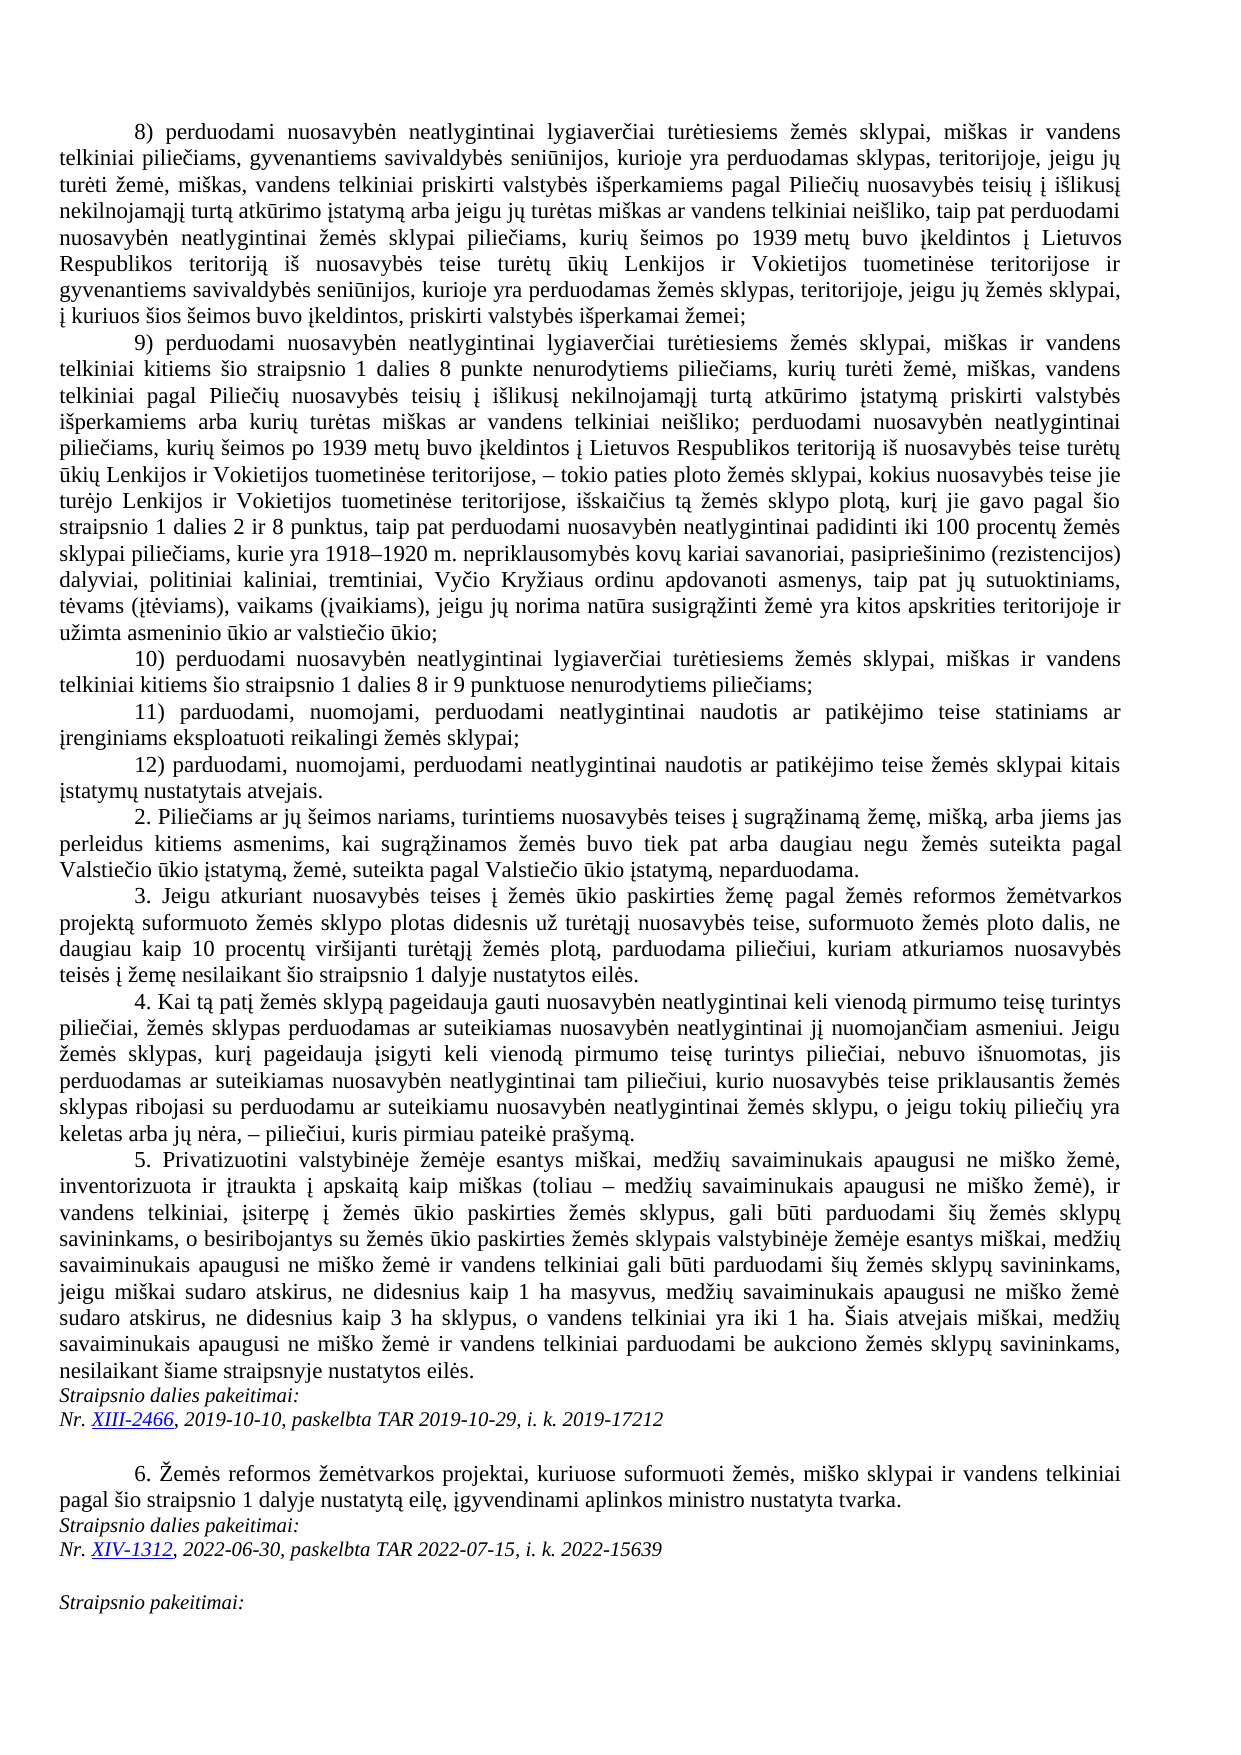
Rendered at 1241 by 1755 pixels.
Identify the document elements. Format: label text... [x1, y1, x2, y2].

text Straipsnio dalies pakeitimai: [59, 1513, 1122, 1537]
text 4. Kai tą patį žemės sklypą pageidauja gauti nuosavybėn neatlygintinai keli vienodą pirmumo teisę turintys piliečiai, žemės sklypas perduodamas ar suteikiamas nuosavybėn neatlygintinai jį nuomojančiam asmeniui. Jeigu žemės sklypas, kurį pageidauja įsigyti keli vienodą pirmumo teisę turintys piliečiai, nebuvo išnuomotas, jis perduodamas ar suteikiamas nuosavybėn neatlygintinai tam piliečiui, kurio nuosavybės teise priklausantis žemės sklypas ribojasi su perduodamu ar suteikiamu nuosavybėn neatlygintinai žemės sklypu, o jeigu tokių piliečių yra keletas arba jų nėra, – piliečiui, kuris pirmiau pateikė prašymą. [59, 988, 1122, 1146]
text 10) perduodami nuosavybėn neatlygintinai lygiaverčiai turėtiesiems žemės sklypai, miškas ir vandens telkiniai kitiems šio straipsnio 1 dalies 8 ir 9 punktuose nenurodytiems piliečiams; [59, 645, 1122, 698]
text 9) perduodami nuosavybėn neatlygintinai lygiaverčiai turėtiesiems žemės sklypai, miškas ir vandens telkiniai kitiems šio straipsnio 1 dalies 8 punkte nenurodytiems piliečiams, kurių turėti žemė, miškas, vandens telkiniai pagal Piliečių nuosavybės teisių į išlikusį nekilnojamąjį turtą atkūrimo įstatymą priskirti valstybės išperkamiems arba kurių turėtas miškas ar vandens telkiniai neišliko; perduodami nuosavybėn neatlygintinai piliečiams, kurių šeimos po 1939 metų buvo įkeldintos į Lietuvos Respublikos teritoriją iš nuosavybės teise turėtų ūkių Lenkijos ir Vokietijos tuometinėse teritorijose, – tokio paties ploto žemės sklypai, kokius nuosavybės teise jie turėjo Lenkijos ir Vokietijos tuometinėse teritorijose, išskaičius tą žemės sklypo plotą, kurį jie gavo pagal šio straipsnio 1 dalies 2 ir 8 punktus, taip pat perduodami nuosavybėn neatlygintinai padidinti iki 100 procentų žemės sklypai piliečiams, kurie yra 1918–1920 m. nepriklausomybės kovų kariai savanoriai, pasipriešinimo (rezistencijos) dalyviai, politiniai kaliniai, tremtiniai, Vyčio Kryžiaus ordinu apdovanoti asmenys, taip pat jų sutuoktiniams, tėvams (įtėviams), vaikams (įvaikiams), jeigu jų norima natūra susigrąžinti žemė yra kitos apskrities teritorijoje ir užimta asmeninio ūkio ar valstiečio ūkio; [59, 329, 1122, 645]
text Straipsnio dalies pakeitimai: [59, 1383, 1122, 1407]
text 8) perduodami nuosavybėn neatlygintinai lygiaverčiai turėtiesiems žemės sklypai, miškas ir vandens telkiniai piliečiams, gyvenantiems savivaldybės seniūnijos, kurioje yra perduodamas sklypas, teritorijoje, jeigu jų turėti žemė, miškas, vandens telkiniai priskirti valstybės išperkamiems pagal Piliečių nuosavybės teisių į išlikusį nekilnojamąjį turtą atkūrimo įstatymą arba jeigu jų turėtas miškas ar vandens telkiniai neišliko, taip pat perduodami nuosavybėn neatlygintinai žemės sklypai piliečiams, kurių šeimos po 1939 metų buvo įkeldintos į Lietuvos Respublikos teritoriją iš nuosavybės teise turėtų ūkių Lenkijos ir Vokietijos tuometinėse teritorijose ir gyvenantiems savivaldybės seniūnijos, kurioje yra perduodamas žemės sklypas, teritorijoje, jeigu jų žemės sklypai, į kuriuos šios šeimos buvo įkeldintos, priskirti valstybės išperkamai žemei; [59, 118, 1122, 329]
text Nr. XIV-1312, 2022-06-30, paskelbta TAR 2022-07-15, i. k. 2022-15639 [59, 1537, 1122, 1561]
text 12) parduodami, nuomojami, perduodami neatlygintinai naudotis ar patikėjimo teise žemės sklypai kitais įstatymų nustatytais atvejais. [59, 751, 1122, 803]
text 5. Privatizuotini valstybinėje žemėje esantys miškai, medžių savaiminukais apaugusi ne miško žemė, inventorizuota ir įtraukta į apskaitą kaip miškas (toliau – medžių savaiminukais apaugusi ne miško žemė), ir vandens telkiniai, įsiterpę į žemės ūkio paskirties žemės sklypus, gali būti parduodami šių žemės sklypų savininkams, o besiribojantys su žemės ūkio paskirties žemės sklypais valstybinėje žemėje esantys miškai, medžių savaiminukais apaugusi ne miško žemė ir vandens telkiniai gali būti parduodami šių žemės sklypų savininkams, jeigu miškai sudaro atskirus, ne didesnius kaip 1 ha masyvus, medžių savaiminukais apaugusi ne miško žemė sudaro atskirus, ne didesnius kaip 3 ha sklypus, o vandens telkiniai yra iki 1 ha. Šiais atvejais miškai, medžių savaiminukais apaugusi ne miško žemė ir vandens telkiniai parduodami be aukciono žemės sklypų savininkams, nesilaikant šiame straipsnyje nustatytos eilės. [59, 1146, 1122, 1383]
text 2. Piliečiams ar jų šeimos nariams, turintiems nuosavybės teises į sugrąžinamą žemę, mišką, arba jiems jas perleidus kitiems asmenims, kai sugrąžinamos žemės buvo tiek pat arba daugiau negu žemės suteikta pagal Valstiečio ūkio įstatymą, žemė, suteikta pagal Valstiečio ūkio įstatymą, neparduodama. [59, 803, 1122, 882]
text 11) parduodami, nuomojami, perduodami neatlygintinai naudotis ar patikėjimo teise statiniams ar įrenginiams eksploatuoti reikalingi žemės sklypai; [59, 698, 1122, 751]
text 3. Jeigu atkuriant nuosavybės teises į žemės ūkio paskirties žemę pagal žemės reformos žemėtvarkos projektą suformuoto žemės sklypo plotas didesnis už turėtąjį nuosavybės teise, suformuoto žemės ploto dalis, ne daugiau kaip 10 procentų viršijanti turėtąjį žemės plotą, parduodama piliečiui, kuriam atkuriamos nuosavybės teisės į žemę nesilaikant šio straipsnio 1 dalyje nustatytos eilės. [59, 882, 1122, 988]
text 6. Žemės reformos žemėtvarkos projektai, kuriuose suformuoti žemės, miško sklypai ir vandens telkiniai pagal šio straipsnio 1 dalyje nustatytą eilę, įgyvendinami aplinkos ministro nustatyta tvarka. [59, 1460, 1122, 1513]
text Nr. XIII-2466, 2019-10-10, paskelbta TAR 2019-10-29, i. k. 2019-17212 [59, 1407, 1122, 1431]
text Straipsnio pakeitimai: [59, 1589, 1122, 1614]
